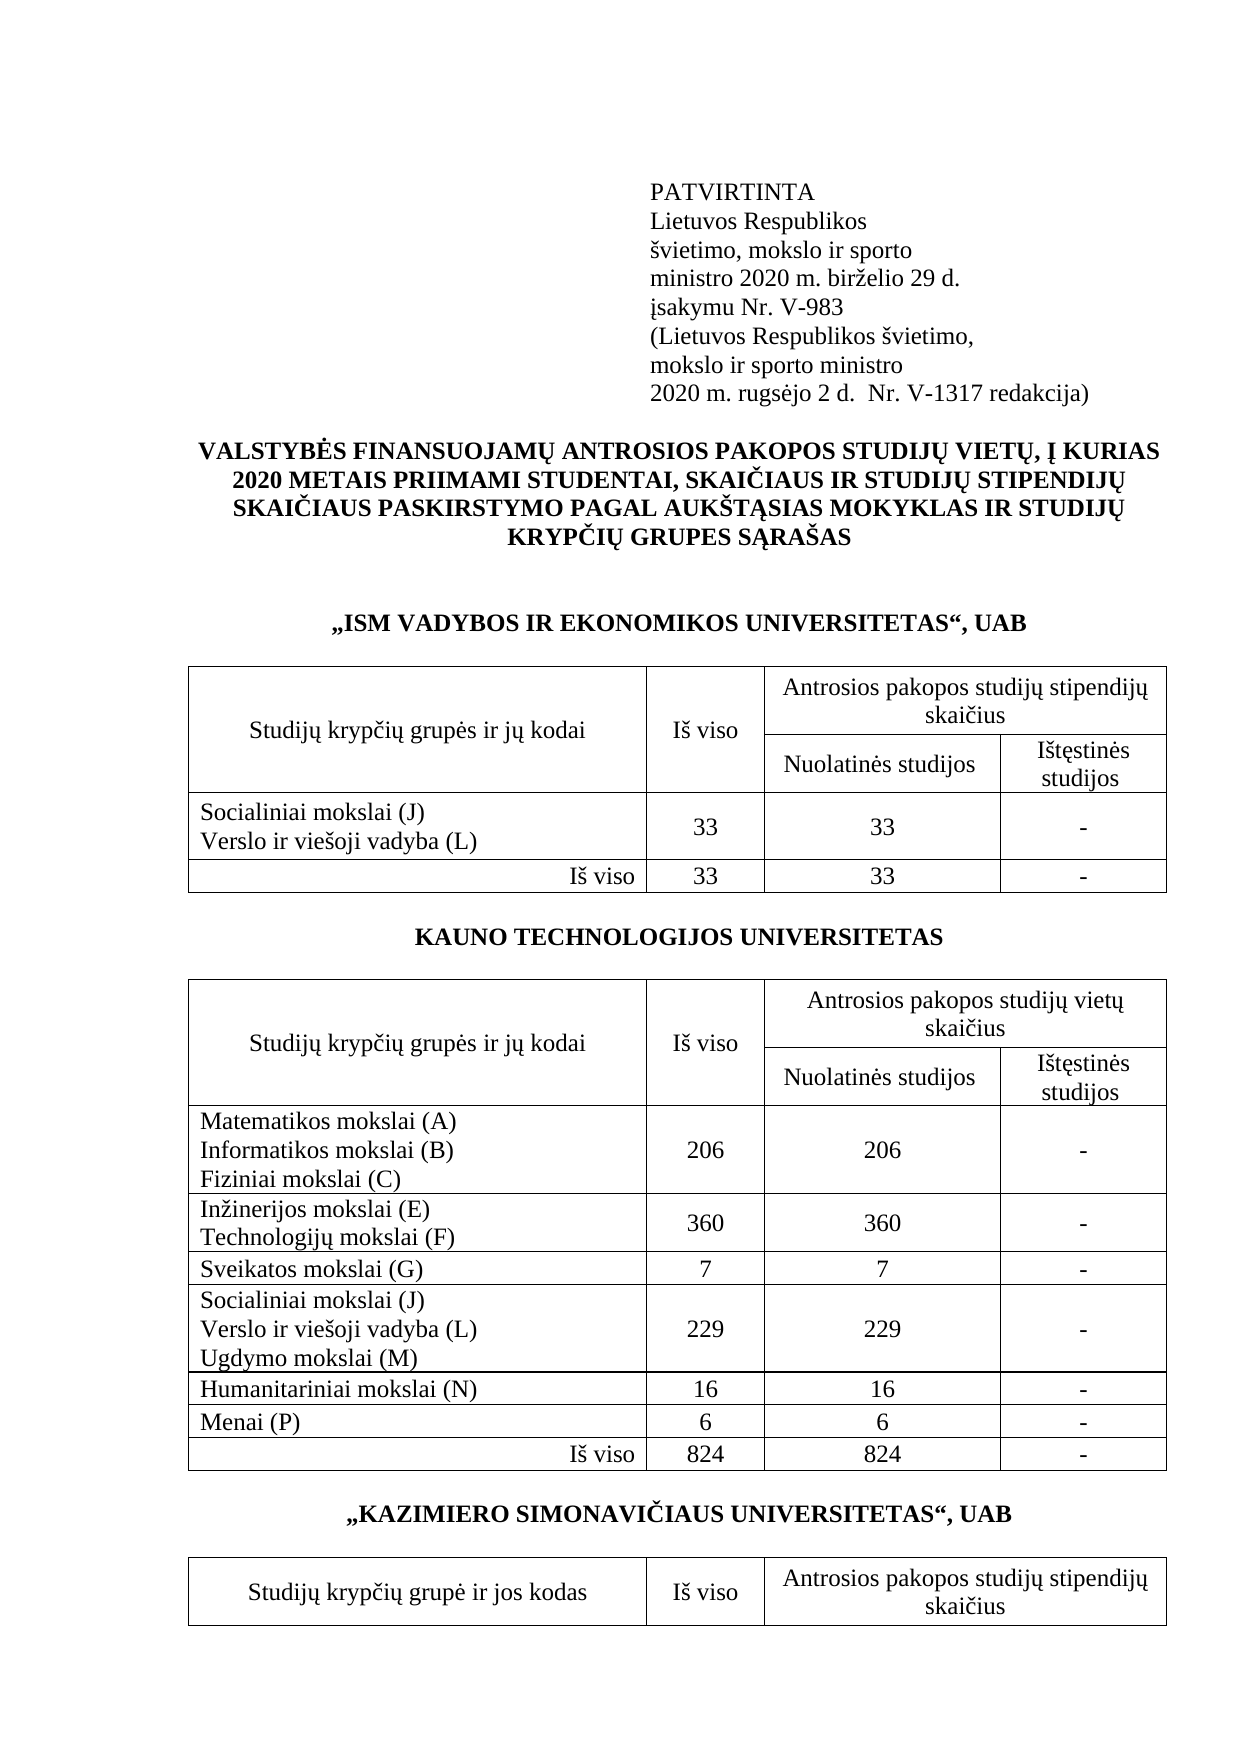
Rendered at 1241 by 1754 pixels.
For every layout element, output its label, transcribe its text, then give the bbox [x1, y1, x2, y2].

table_cell 7 [647, 1252, 764, 1284]
table_cell 229 [765, 1285, 1000, 1371]
text (Lietuvos Respublikos švietimo, [177, 321, 1181, 350]
table_cell 824 [647, 1438, 764, 1470]
text 2020 m. rugsėjo 2 d. Nr. V-1317 redakcija) [177, 378, 1181, 407]
text mokslo ir sporto ministro [177, 350, 1181, 378]
table_cell Socialiniai mokslai (J) Verslo ir viešoji vadyba (L) Ugdymo mokslai (M) [189, 1285, 646, 1371]
table_cell 360 [647, 1194, 764, 1251]
table_cell - [1001, 1405, 1166, 1437]
text PATVIRTINTA [177, 177, 1181, 206]
table_cell 824 [765, 1438, 1000, 1470]
table_cell 6 [765, 1405, 1000, 1437]
table_cell 33 [647, 860, 764, 892]
table_cell 360 [765, 1194, 1000, 1251]
table_cell 33 [647, 793, 764, 859]
table_header Studijų krypčių grupės ir jų kodai [189, 667, 646, 792]
table_cell - [1001, 1373, 1166, 1404]
table_header Iš viso [647, 980, 764, 1105]
text KAUNO TECHNOLOGIJOS UNIVERSITETAS [177, 922, 1181, 950]
table_cell 16 [647, 1373, 764, 1404]
table_header Antrosios pakopos studijų stipendijų skaičius [765, 667, 1166, 734]
table_cell - [1001, 860, 1166, 892]
table_cell Nuolatinės studijos [765, 735, 1000, 792]
table_cell 6 [647, 1405, 764, 1437]
table_cell 7 [765, 1252, 1000, 1284]
text ministro 2020 m. birželio 29 d. [177, 263, 1181, 292]
table_cell Iš viso [189, 860, 646, 892]
table_cell 33 [765, 793, 1000, 859]
table_cell 206 [765, 1106, 1000, 1193]
table_cell - [1001, 1106, 1166, 1193]
table_header Studijų krypčių grupė ir jos kodas [189, 1558, 646, 1625]
table_cell Iš viso [189, 1438, 646, 1470]
text Lietuvos Respublikos [177, 206, 1181, 235]
text įsakymu Nr. V-983 [177, 292, 1181, 321]
table_cell Menai (P) [189, 1405, 646, 1437]
table_cell Socialiniai mokslai (J) Verslo ir viešoji vadyba (L) [189, 793, 646, 859]
table_cell Matematikos mokslai (A) Informatikos mokslai (B) Fiziniai mokslai (C) [189, 1106, 646, 1193]
table_cell Humanitariniai mokslai (N) [189, 1373, 646, 1404]
table_header Antrosios pakopos studijų vietų skaičius [765, 980, 1166, 1047]
table_cell Ištęstinės studijos [1001, 1048, 1166, 1105]
text švietimo, mokslo ir sporto [177, 235, 1181, 263]
table_header Studijų krypčių grupės ir jų kodai [189, 980, 646, 1105]
table_header Iš viso [647, 1558, 764, 1625]
table_cell - [1001, 1285, 1166, 1371]
table_cell 33 [765, 860, 1000, 892]
table_cell Nuolatinės studijos [765, 1048, 1000, 1105]
table_cell Sveikatos mokslai (G) [189, 1252, 646, 1284]
text „ISM VADYBOS IR EKONOMIKOS UNIVERSITETAS“, UAB [177, 608, 1181, 637]
table_header Iš viso [647, 667, 764, 792]
table_header Antrosios pakopos studijų stipendijų skaičius [765, 1558, 1166, 1625]
table_cell - [1001, 1252, 1166, 1284]
text „KAZIMIERO SIMONAVIČIAUS UNIVERSITETAS“, UAB [177, 1499, 1181, 1528]
text VALSTYBĖS FINANSUOJAMŲ ANTROSIOS PAKOPOS STUDIJŲ VIETŲ, Į KURIAS 2020 METAIS PRIIMAMI STUDENTAI, SKAIČIAUS IR STUDIJŲ STIPENDIJŲ SKAIČIAUS PASKIRSTYMO PAGAL AUKŠTĄSIAS MOKYKLAS IR STUDIJŲ KRYPČIŲ GRUPES SĄRAŠAS [177, 436, 1181, 551]
table_cell 229 [647, 1285, 764, 1371]
table_cell Ištęstinės studijos [1001, 735, 1166, 792]
table_cell - [1001, 793, 1166, 859]
table_cell 16 [765, 1373, 1000, 1404]
table_cell Inžinerijos mokslai (E) Technologijų mokslai (F) [189, 1194, 646, 1251]
table_cell 206 [647, 1106, 764, 1193]
table_cell - [1001, 1438, 1166, 1470]
table_cell - [1001, 1194, 1166, 1251]
